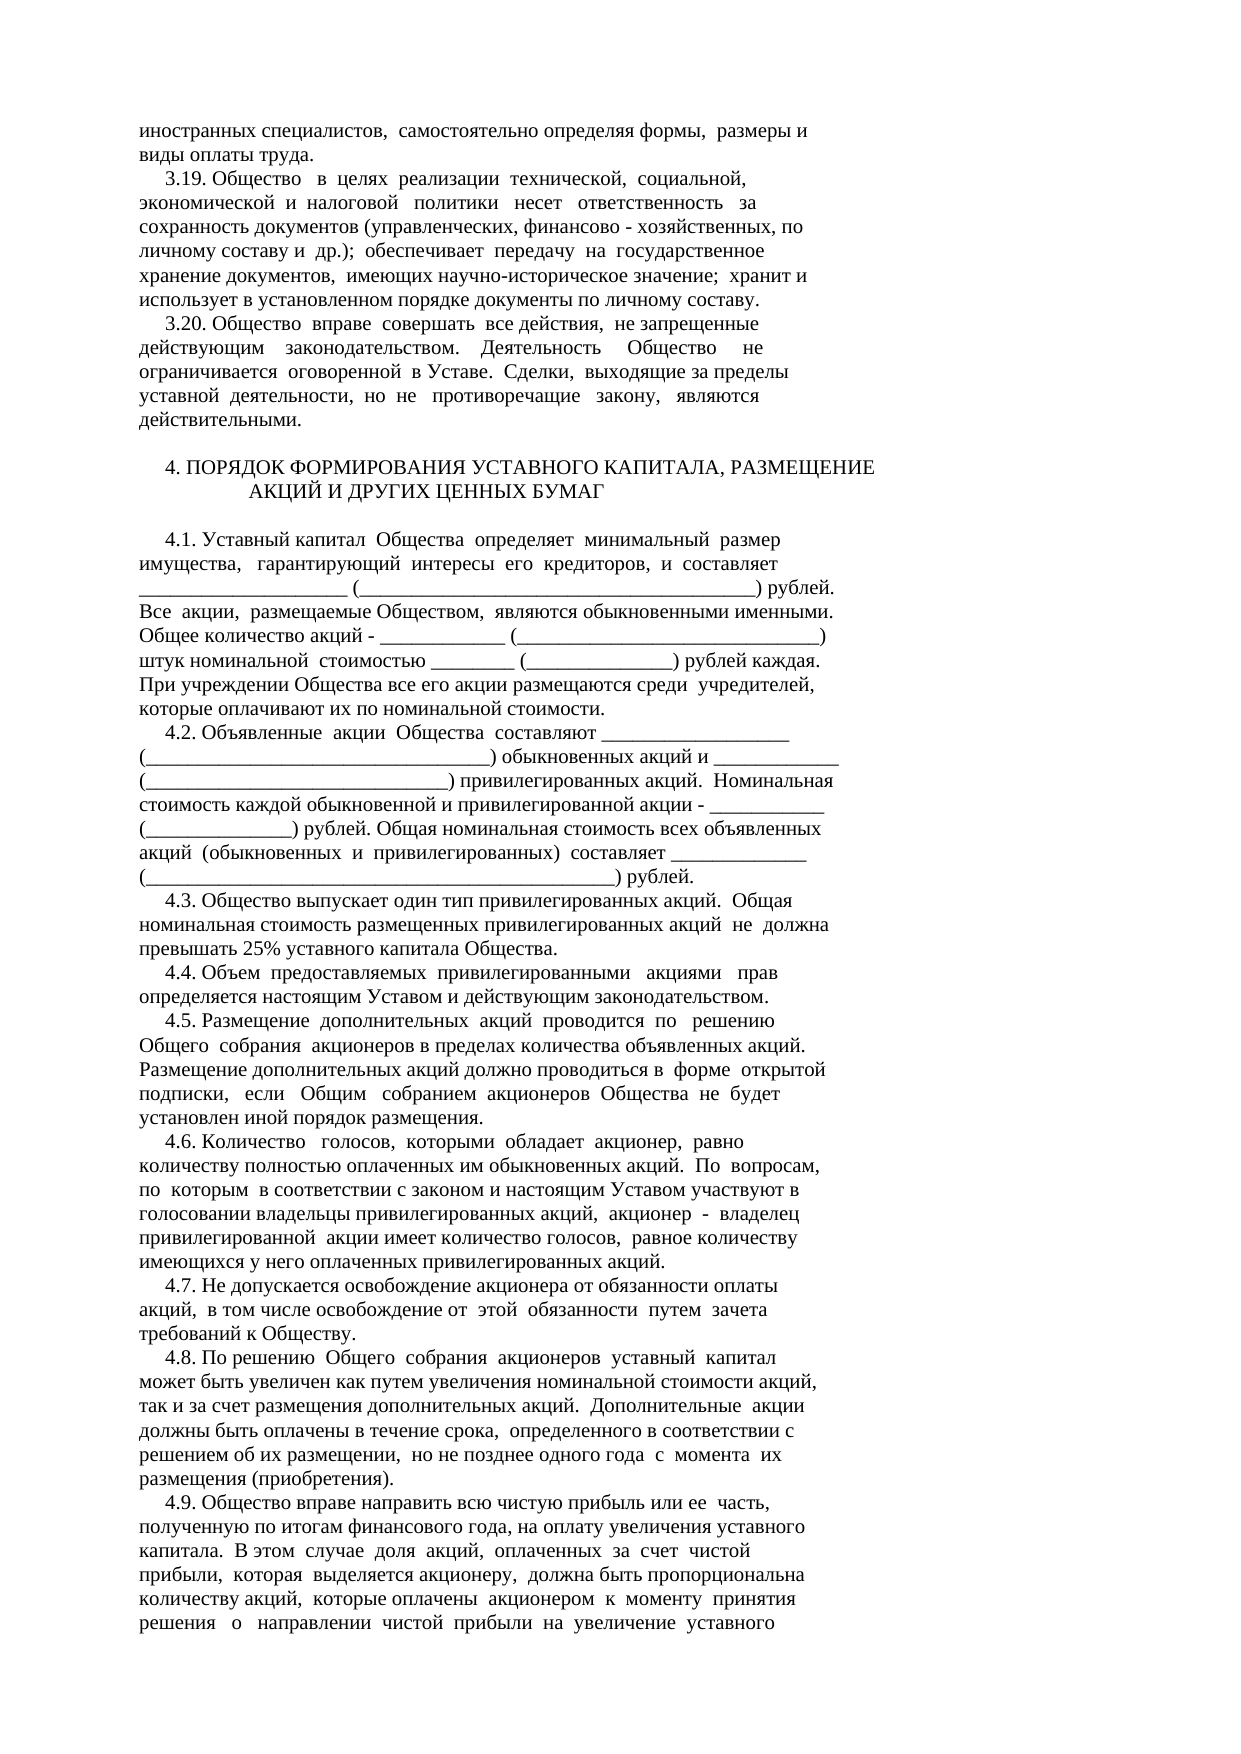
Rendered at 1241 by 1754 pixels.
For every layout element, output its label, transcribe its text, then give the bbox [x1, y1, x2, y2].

text иностранных специалистов, самостоятельно определяя формы, размеры и [118, 118, 1122, 142]
text 4. ПОРЯДОК ФОРМИРОВАНИЯ УСТАВНОГО КАПИТАЛА, РАЗМЕЩЕНИЕ [118, 455, 1122, 479]
text 4.2. Объявленные акции Общества составляют __________________ [118, 720, 1122, 744]
text Размещение дополнительных акций должно проводиться в форме открытой [118, 1057, 1122, 1081]
text (_________________________________) обыкновенных акций и ____________ [118, 744, 1122, 768]
text уставной деятельности, но не противоречащие закону, являются [118, 383, 1122, 407]
text так и за счет размещения дополнительных акций. Дополнительные акции [118, 1393, 1122, 1417]
text (______________) рублей. Общая номинальная стоимость всех объявленных [118, 816, 1122, 840]
text 3.19. Общество в целях реализации технической, социальной, [118, 166, 1122, 190]
text действующим законодательством. Деятельность Общество не [118, 335, 1122, 359]
text по которым в соответствии с законом и настоящим Уставом участвуют в [118, 1177, 1122, 1201]
text голосовании владельцы привилегированных акций, акционер - владелец [118, 1201, 1122, 1225]
text (_____________________________) привилегированных акций. Номинальная [118, 768, 1122, 792]
text требований к Обществу. [118, 1321, 1122, 1345]
text 4.5. Размещение дополнительных акций проводится по решению [118, 1008, 1122, 1032]
text решения о направлении чистой прибыли на увеличение уставного [118, 1610, 1122, 1634]
text которые оплачивают их по номинальной стоимости. [118, 696, 1122, 720]
text акций (обыкновенных и привилегированных) составляет _____________ [118, 840, 1122, 864]
text (_____________________________________________) рублей. [118, 864, 1122, 888]
text штук номинальной стоимостью ________ (______________) рублей каждая. [118, 647, 1122, 672]
text ограничивается оговоренной в Уставе. Сделки, выходящие за пределы [118, 359, 1122, 383]
text экономической и налоговой политики несет ответственность за [118, 190, 1122, 214]
text Все акции, размещаемые Обществом, являются обыкновенными именными. [118, 599, 1122, 623]
text превышать 25% уставного капитала Общества. [118, 936, 1122, 960]
text акций, в том числе освобождение от этой обязанности путем зачета [118, 1297, 1122, 1321]
text привилегированной акции имеет количество голосов, равное количеству [118, 1225, 1122, 1249]
text количеству акций, которые оплачены акционером к моменту принятия [118, 1586, 1122, 1610]
text установлен иной порядок размещения. [118, 1105, 1122, 1129]
text 4.7. Не допускается освобождение акционера от обязанности оплаты [118, 1273, 1122, 1297]
text виды оплаты труда. [118, 142, 1122, 166]
text определяется настоящим Уставом и действующим законодательством. [118, 984, 1122, 1008]
text капитала. В этом случае доля акций, оплаченных за счет чистой [118, 1538, 1122, 1562]
text использует в установленном порядке документы по личному составу. [118, 287, 1122, 311]
text подписки, если Общим собранием акционеров Общества не будет [118, 1081, 1122, 1105]
text номинальная стоимость размещенных привилегированных акций не должна [118, 912, 1122, 936]
text 4.3. Общество выпускает один тип привилегированных акций. Общая [118, 888, 1122, 912]
text 4.6. Количество голосов, которыми обладает акционер, равно [118, 1129, 1122, 1153]
text действительными. [118, 407, 1122, 431]
text АКЦИЙ И ДРУГИХ ЦЕННЫХ БУМАГ [118, 479, 1122, 503]
text имеющихся у него оплаченных привилегированных акций. [118, 1249, 1122, 1273]
text 4.1. Уставный капитал Общества определяет минимальный размер [118, 527, 1122, 551]
text количеству полностью оплаченных им обыкновенных акций. По вопросам, [118, 1153, 1122, 1177]
text Общее количество акций - ____________ (_____________________________) [118, 623, 1122, 647]
text хранение документов, имеющих научно-историческое значение; хранит и [118, 262, 1122, 287]
text размещения (приобретения). [118, 1466, 1122, 1490]
text сохранность документов (управленческих, финансово - хозяйственных, по [118, 214, 1122, 238]
text 3.20. Общество вправе совершать все действия, не запрещенные [118, 311, 1122, 335]
text стоимость каждой обыкновенной и привилегированной акции - ___________ [118, 792, 1122, 816]
text имущества, гарантирующий интересы его кредиторов, и составляет [118, 551, 1122, 575]
text личному составу и др.); обеспечивает передачу на государственное [118, 238, 1122, 262]
text При учреждении Общества все его акции размещаются среди учредителей, [118, 672, 1122, 696]
text ____________________ (______________________________________) рублей. [118, 575, 1122, 599]
text полученную по итогам финансового года, на оплату увеличения уставного [118, 1514, 1122, 1538]
text 4.8. По решению Общего собрания акционеров уставный капитал [118, 1345, 1122, 1369]
text решением об их размещении, но не позднее одного года с момента их [118, 1442, 1122, 1466]
text может быть увеличен как путем увеличения номинальной стоимости акций, [118, 1369, 1122, 1393]
text прибыли, которая выделяется акционеру, должна быть пропорциональна [118, 1562, 1122, 1586]
text должны быть оплачены в течение срока, определенного в соответствии с [118, 1417, 1122, 1442]
text 4.9. Общество вправе направить всю чистую прибыль или ее часть, [118, 1490, 1122, 1514]
text Общего собрания акционеров в пределах количества объявленных акций. [118, 1032, 1122, 1057]
text 4.4. Объем предоставляемых привилегированными акциями прав [118, 960, 1122, 984]
